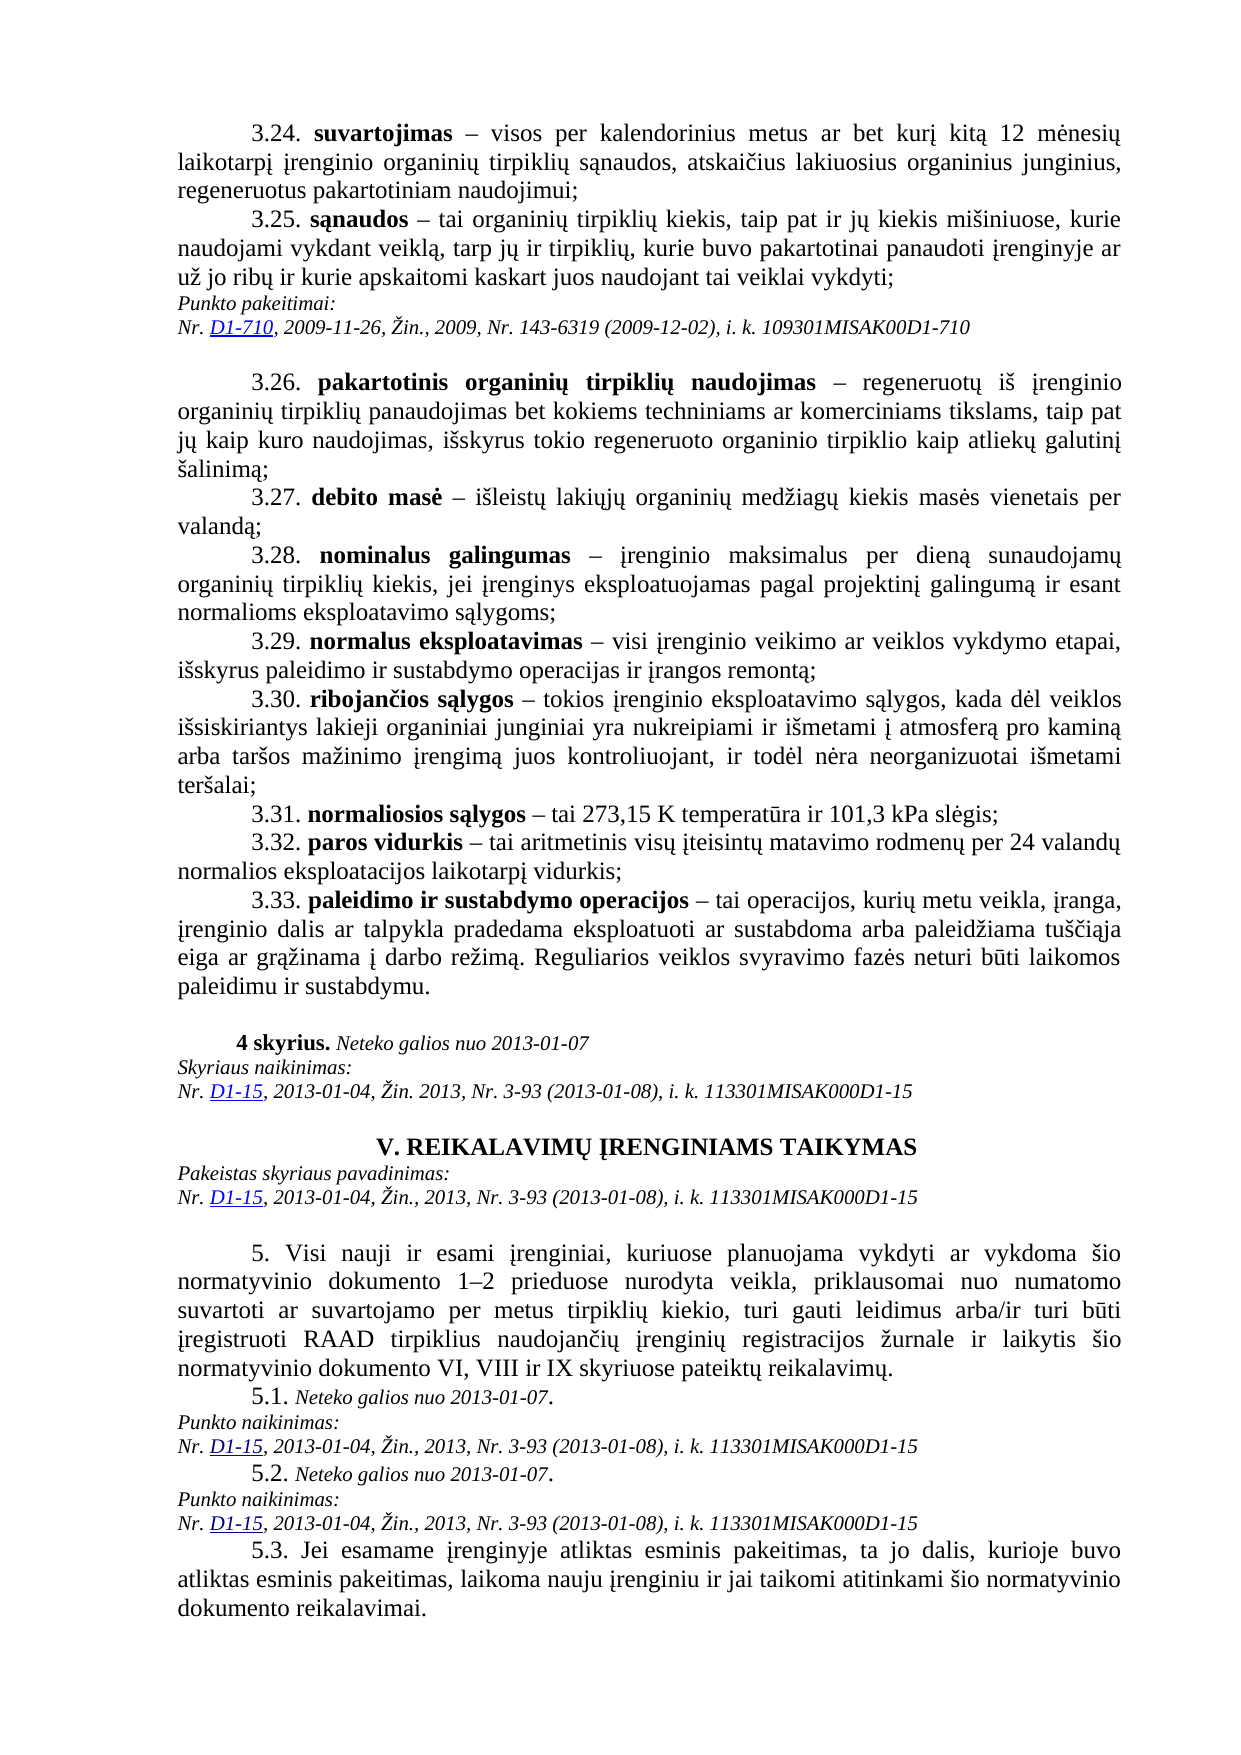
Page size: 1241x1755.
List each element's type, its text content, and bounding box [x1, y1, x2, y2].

text 3.30. ribojančios sąlygos – tokios įrenginio eksploatavimo sąlygos, kada dėl veiklos išsiskiriantys lakieji organiniai junginiai yra nukreipiami ir išmetami į atmosferą pro kaminą arba taršos mažinimo įrengimą juos kontroliuojant, ir todėl nėra neorganizuotai išmetami teršalai; [177, 684, 1122, 799]
text 5. Visi nauji ir esami įrenginiai, kuriuose planuojama vykdyti ar vykdoma šio normatyvinio dokumento 1–2 prieduose nurodyta veikla, priklausomai nuo numatomo suvartoti ar suvartojamo per metus tirpiklių kiekio, turi gauti leidimus arba/ir turi būti įregistruoti RAAD tirpiklius naudojančių įrenginių registracijos žurnale ir laikytis šio normatyvinio dokumento VI, VIII ir IX skyriuose pateiktų reikalavimų. [177, 1238, 1122, 1381]
text 3.24. suvartojimas – visos per kalendorinius metus ar bet kurį kitą 12 mėnesių laikotarpį įrenginio organinių tirpiklių sąnaudos, atskaičius lakiuosius organinius junginius, regeneruotus pakartotiniam naudojimui; [177, 118, 1122, 204]
text Punkto naikinimas: [177, 1410, 1122, 1434]
text 3.29. normalus eksploatavimas – visi įrenginio veikimo ar veiklos vykdymo etapai, išskyrus paleidimo ir sustabdymo operacijas ir įrangos remontą; [177, 626, 1122, 684]
text 3.27. debito masė – išleistų lakiųjų organinių medžiagų kiekis masės vienetais per valandą; [177, 482, 1122, 540]
text 3.26. pakartotinis organinių tirpiklių naudojimas – regeneruotų iš įrenginio organinių tirpiklių panaudojimas bet kokiems techniniams ar komerciniams tikslams, taip pat jų kaip kuro naudojimas, išskyrus tokio regeneruoto organinio tirpiklio kaip atliekų galutinį šalinimą; [177, 367, 1122, 482]
text Skyriaus naikinimas: [177, 1055, 1122, 1079]
text Nr. D1-710, 2009-11-26, Žin., 2009, Nr. 143-6319 (2009-12-02), i. k. 109301MISAK00D1-710 [177, 315, 1122, 339]
text 5.2. Neteko galios nuo 2013-01-07. [177, 1458, 1122, 1487]
text 3.28. nominalus galingumas – įrenginio maksimalus per dieną sunaudojamų organinių tirpiklių kiekis, jei įrenginys eksploatuojamas pagal projektinį galingumą ir esant normalioms eksploatavimo sąlygoms; [177, 540, 1122, 626]
text Nr. D1-15, 2013-01-04, Žin., 2013, Nr. 3-93 (2013-01-08), i. k. 113301MISAK000D1-15 [177, 1434, 1122, 1458]
text Nr. D1-15, 2013-01-04, Žin., 2013, Nr. 3-93 (2013-01-08), i. k. 113301MISAK000D1-15 [177, 1511, 1122, 1535]
text 3.33. paleidimo ir sustabdymo operacijos – tai operacijos, kurių metu veikla, įranga, įrenginio dalis ar talpykla pradedama eksploatuoti ar sustabdoma arba paleidžiama tuščiąja eiga ar grąžinama į darbo režimą. Reguliarios veiklos svyravimo fazės neturi būti laikomos paleidimu ir sustabdymu. [177, 885, 1122, 1000]
text 3.32. paros vidurkis – tai aritmetinis visų įteisintų matavimo rodmenų per 24 valandų normalios eksploatacijos laikotarpį vidurkis; [177, 827, 1122, 885]
text Nr. D1-15, 2013-01-04, Žin., 2013, Nr. 3-93 (2013-01-08), i. k. 113301MISAK000D1-15 [177, 1185, 1122, 1209]
text Nr. D1-15, 2013-01-04, Žin. 2013, Nr. 3-93 (2013-01-08), i. k. 113301MISAK000D1-15 [177, 1079, 1122, 1103]
text V. REIKALAVIMŲ ĮRENGINIAMS TAIKYMAS [177, 1132, 1122, 1161]
text Punkto naikinimas: [177, 1487, 1122, 1511]
text 5.1. Neteko galios nuo 2013-01-07. [177, 1381, 1122, 1410]
text Punkto pakeitimai: [177, 291, 1122, 315]
text 3.31. normaliosios sąlygos – tai 273,15 K temperatūra ir 101,3 kPa slėgis; [177, 799, 1122, 827]
text 5.3. Jei esamame įrenginyje atliktas esminis pakeitimas, ta jo dalis, kurioje buvo atliktas esminis pakeitimas, laikoma nauju įrenginiu ir jai taikomi atitinkami šio normatyvinio dokumento reikalavimai. [177, 1535, 1122, 1621]
text 3.25. sąnaudos – tai organinių tirpiklių kiekis, taip pat ir jų kiekis mišiniuose, kurie naudojami vykdant veiklą, tarp jų ir tirpiklių, kurie buvo pakartotinai panaudoti įrenginyje ar už jo ribų ir kurie apskaitomi kaskart juos naudojant tai veiklai vykdyti; [177, 204, 1122, 291]
text 4 skyrius. Neteko galios nuo 2013-01-07 [177, 1029, 1122, 1055]
text Pakeistas skyriaus pavadinimas: [177, 1161, 1122, 1185]
